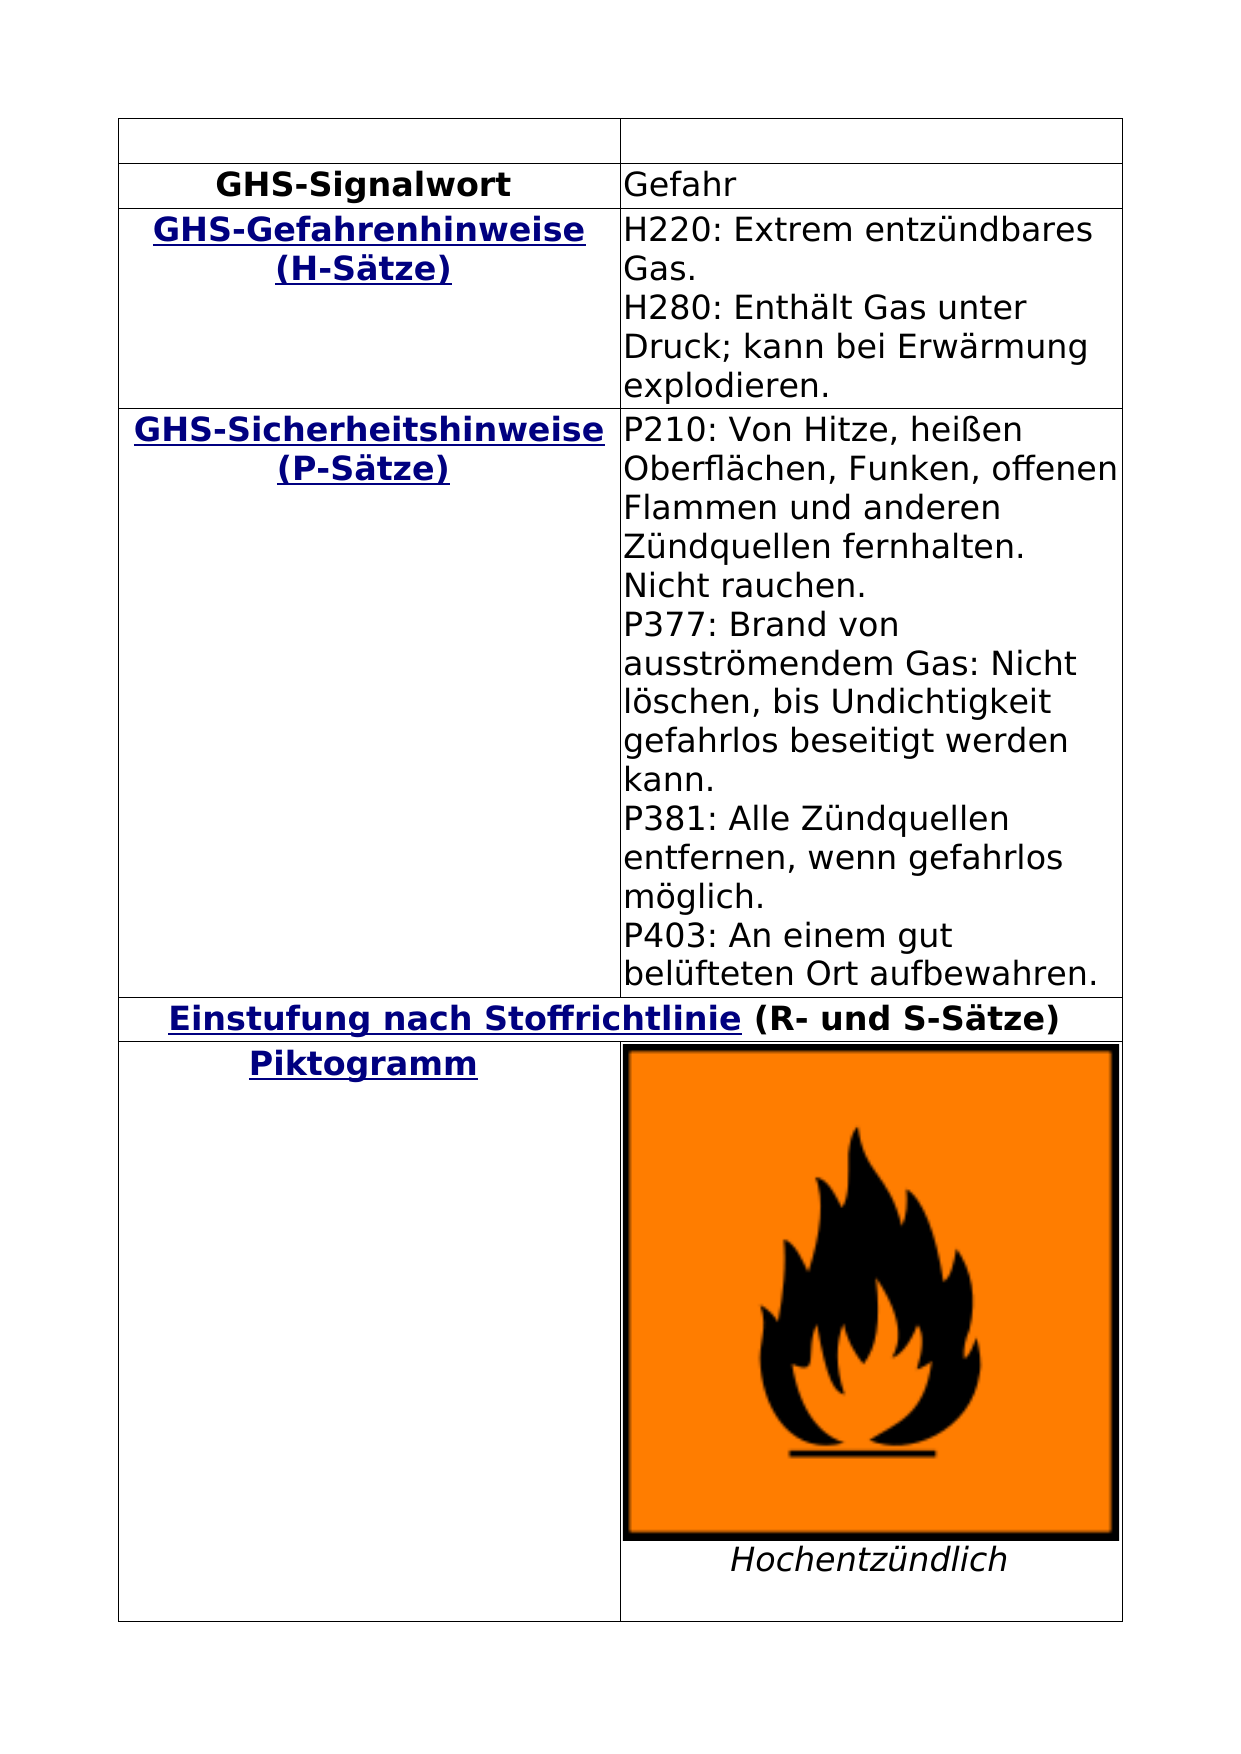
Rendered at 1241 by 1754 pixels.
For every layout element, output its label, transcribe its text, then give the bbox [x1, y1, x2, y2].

table_cell GHS-Gefahrenhinweise (H-Sätze) [119, 209, 620, 408]
table_cell GHS-Sicherheitshinweise (P-Sätze) [119, 409, 620, 997]
table_cell Piktogramm [119, 1042, 620, 1621]
table_cell GHS-Signalwort [119, 164, 620, 208]
table_cell Gefahr [621, 164, 1122, 208]
table_cell [621, 119, 1122, 163]
table_cell P210: Von Hitze, heißen Oberflächen, Funken, offenen Flammen und anderen Zündquellen fernhalten. Nicht rauchen. P377: Brand von ausströmendem Gas: Nicht löschen, bis Undichtigkeit gefahrlos beseitigt werden kann. P381: Alle Zündquellen entfernen, wenn gefahrlos möglich. P403: An einem gut belüfteten Ort aufbewahren. [621, 409, 1122, 997]
table_cell [119, 119, 620, 163]
table_cell Einstufung nach Stoffrichtlinie (R- und S-Sätze) [119, 998, 1122, 1041]
table_cell H220: Extrem entzündbares Gas. H280: Enthält Gas unter Druck; kann bei Erwärmung explodieren. [621, 209, 1122, 408]
table_cell F+ Hochentzündlich [621, 1042, 1122, 1621]
picture [622, 1044, 1120, 1541]
